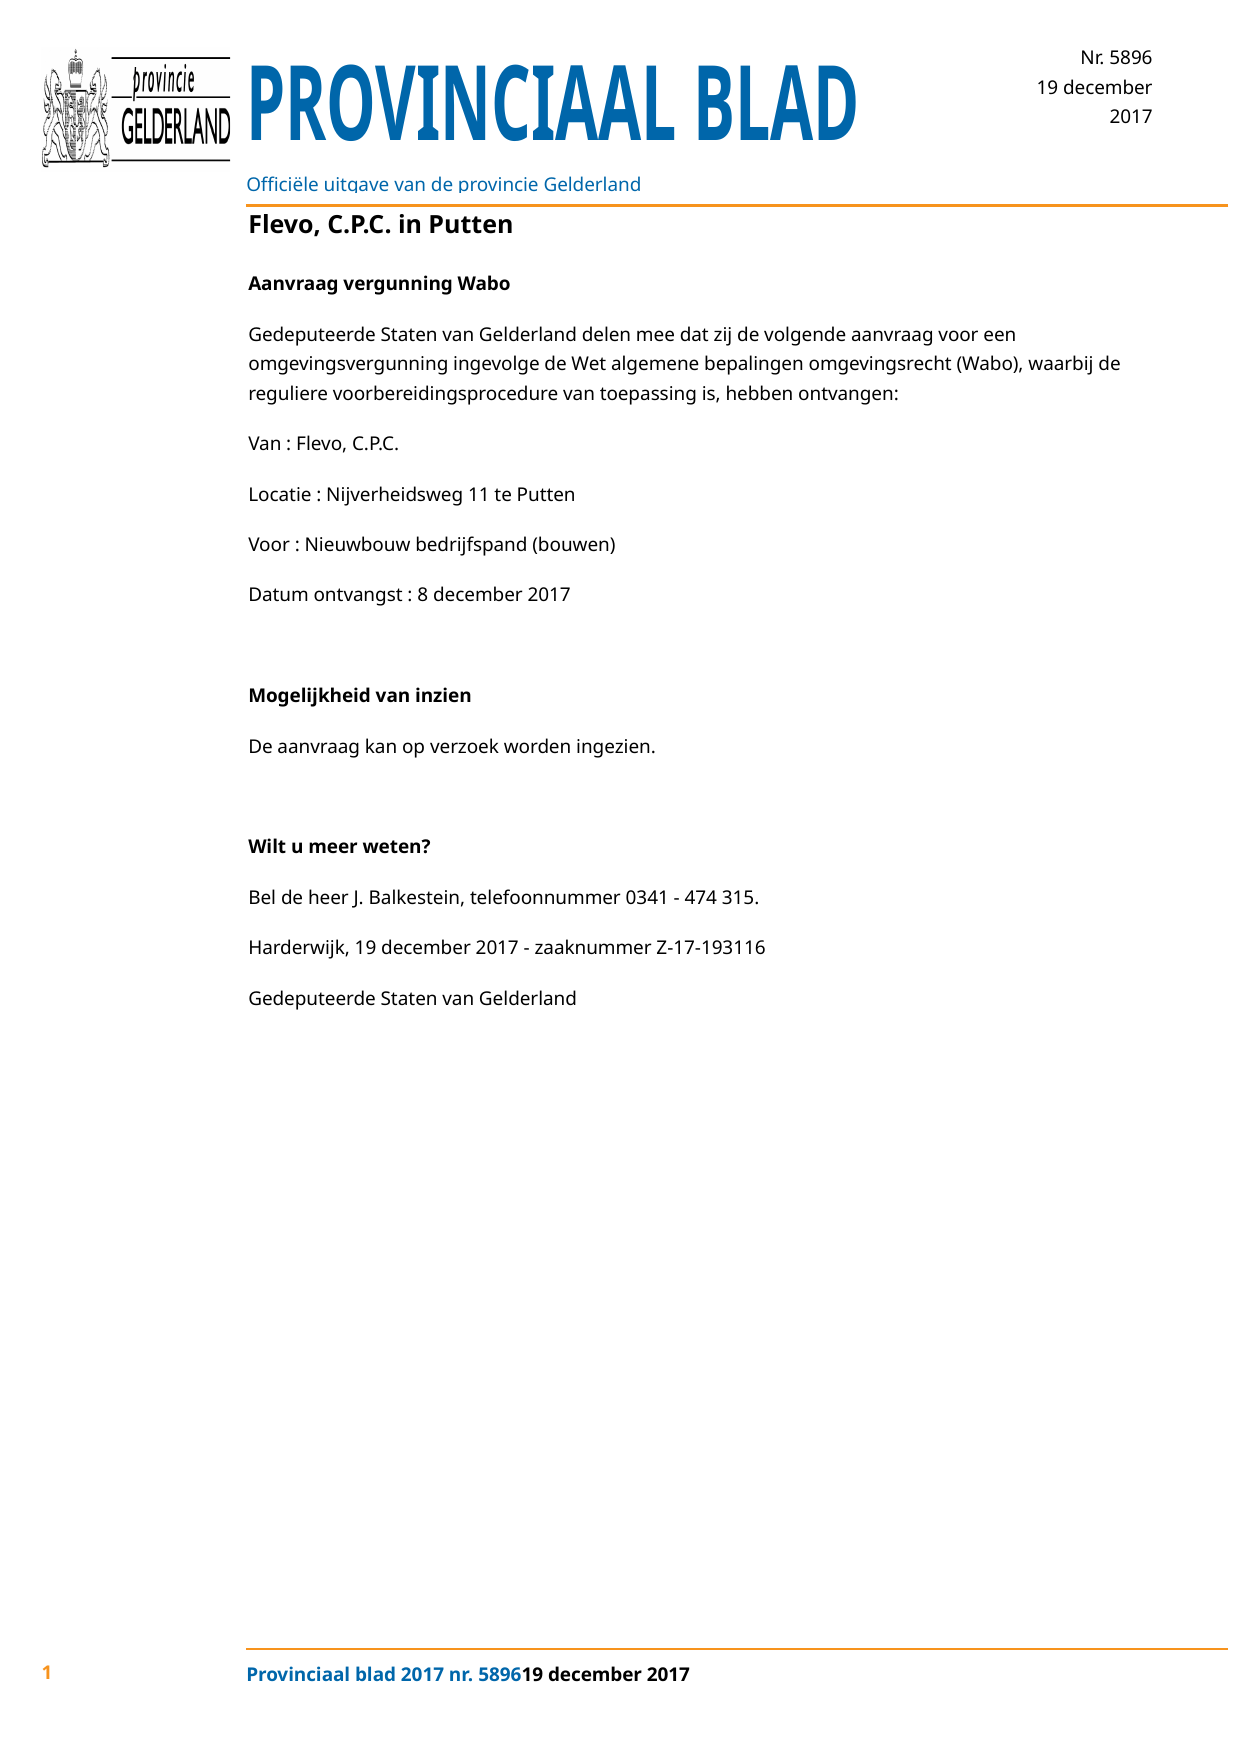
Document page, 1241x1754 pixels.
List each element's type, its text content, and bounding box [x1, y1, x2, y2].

text Mogelijkheid van inzien [248, 682, 1152, 708]
text Aanvraag vergunning Wabo [248, 270, 1152, 296]
text Harderwijk, 19 december 2017 - zaaknummer Z-17-193116 [248, 934, 1152, 960]
text Bel de heer J. Balkestein, telefoonnummer 0341 - 474 315. [248, 884, 1152, 910]
text Van : Flevo, C.P.C. [248, 430, 1152, 456]
text Voor : Nieuwbouw bedrijfspand (bouwen) [248, 531, 1152, 557]
text Gedeputeerde Staten van Gelderland delen mee dat zij de volgende aanvraag voor een omgevingsvergunning ingevolge de Wet algemene bepalingen omgevingsrecht (Wabo), waarbij de reguliere voorbereidingsprocedure van toepassing is, hebben ontvangen: [248, 321, 1152, 406]
text Datum ontvangst : 8 december 2017 [248, 582, 1152, 607]
text Gedeputeerde Staten van Gelderland [248, 985, 1152, 1011]
picture [41, 47, 231, 172]
text Flevo, C.P.C. in Putten [248, 207, 1152, 241]
text Locatie : Nijverheidsweg 11 te Putten [248, 481, 1152, 506]
text De aanvraag kan op verzoek worden ingezien. [248, 733, 1152, 758]
text Wilt u meer weten? [248, 834, 1152, 859]
